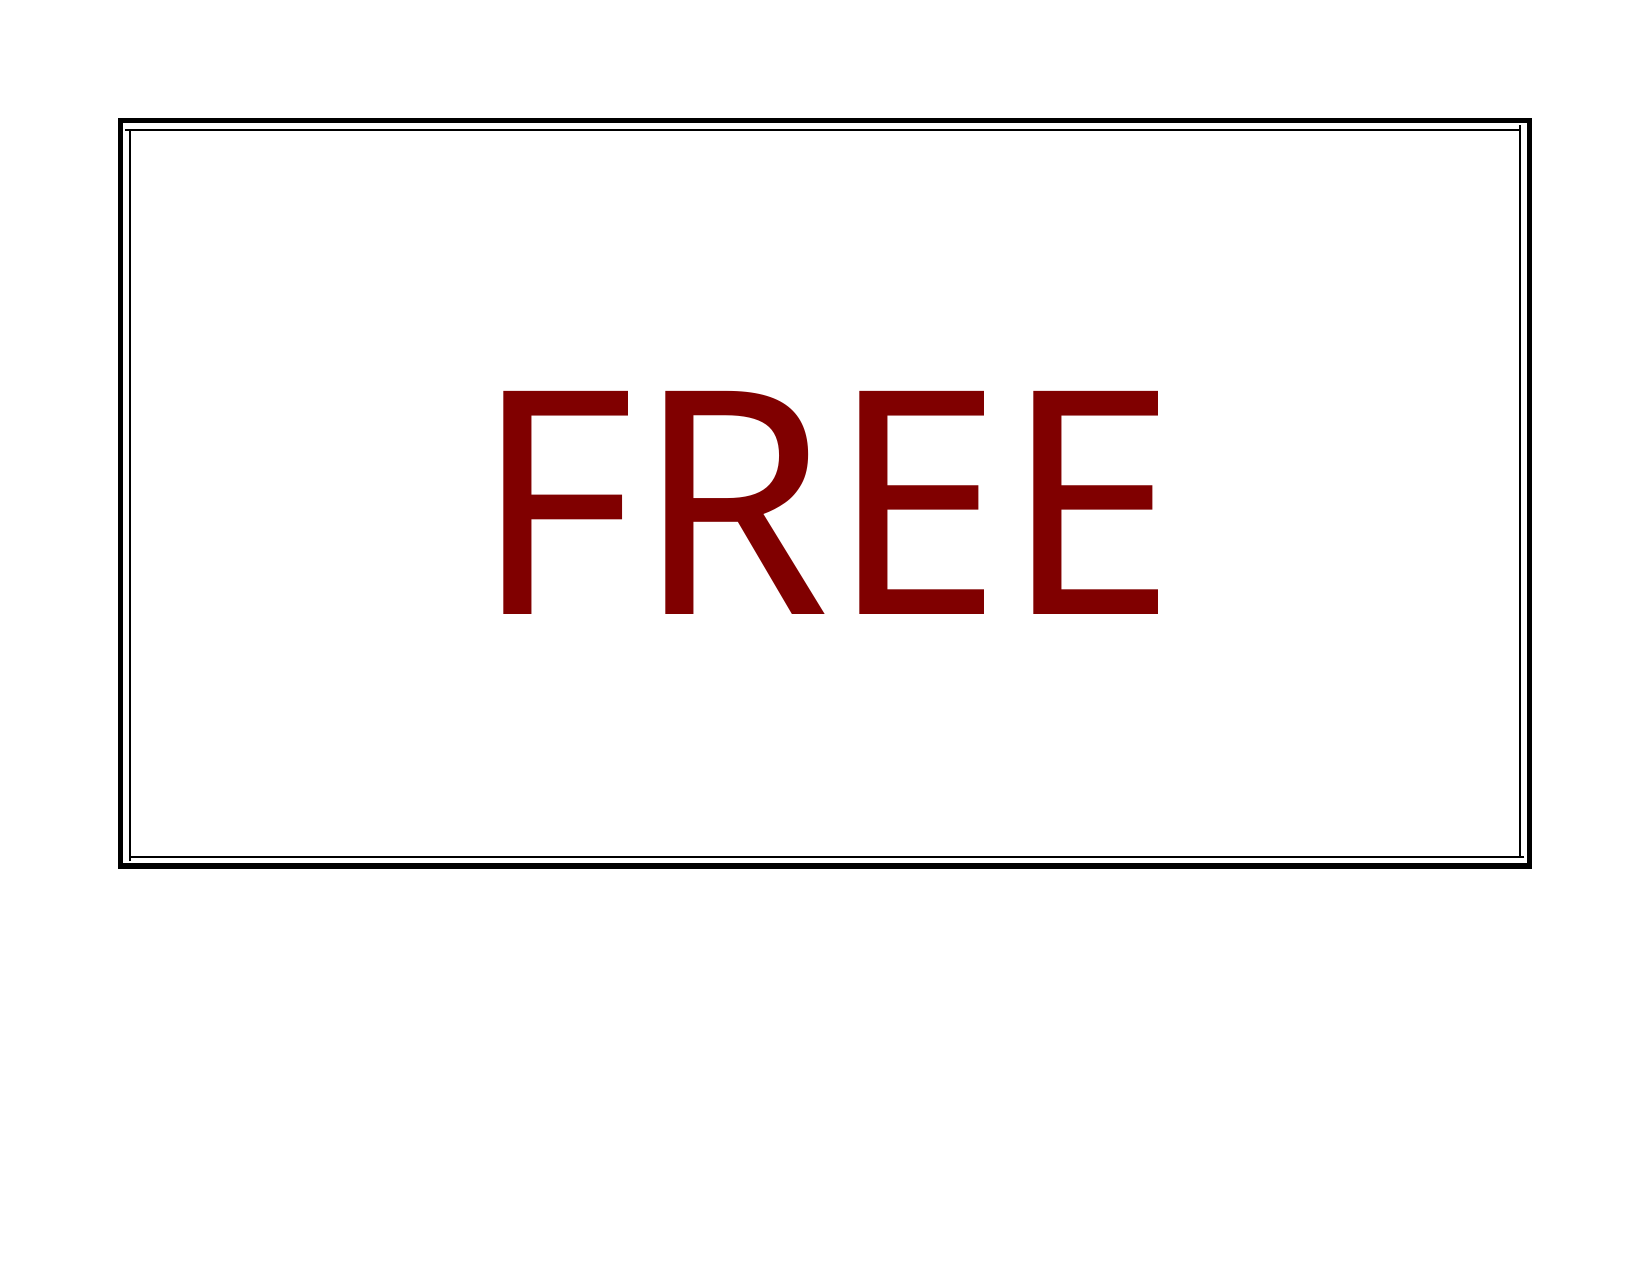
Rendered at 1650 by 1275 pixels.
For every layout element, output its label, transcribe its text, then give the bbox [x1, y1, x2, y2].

text FREE [123, 123, 1527, 863]
